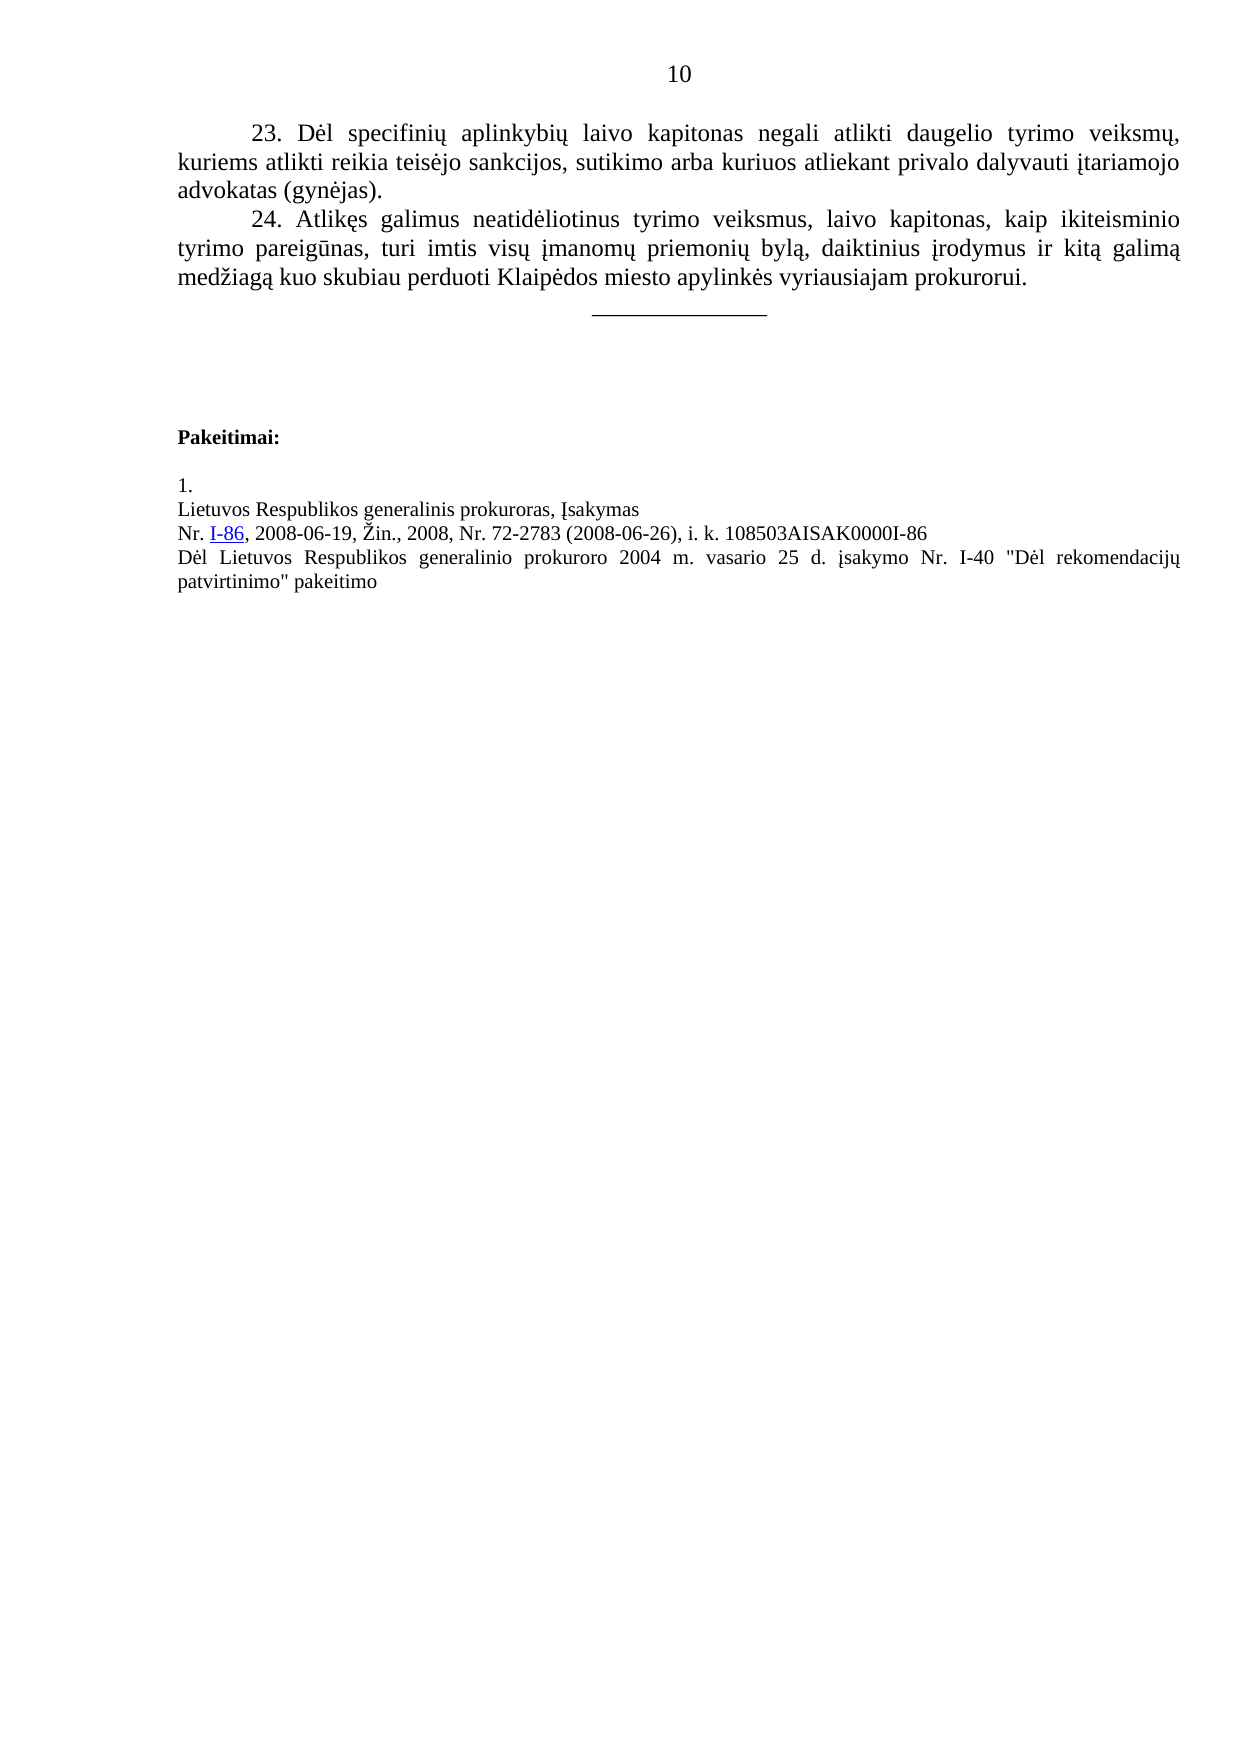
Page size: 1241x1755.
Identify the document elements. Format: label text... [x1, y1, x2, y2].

text Pakeitimai: [177, 425, 1181, 449]
text Lietuvos Respublikos generalinis prokuroras, Įsakymas [177, 497, 1181, 521]
text 23. Dėl specifinių aplinkybių laivo kapitonas negali atlikti daugelio tyrimo veiksmų, kuriems atlikti reikia teisėjo sankcijos, sutikimo arba kuriuos atliekant privalo dalyvauti įtariamojo advokatas (gynėjas). [177, 118, 1181, 204]
text Dėl Lietuvos Respublikos generalinio prokuroro 2004 m. vasario 25 d. įsakymo Nr. I-40 "Dėl rekomendacijų patvirtinimo" pakeitimo [177, 545, 1181, 593]
text 1. [177, 473, 1181, 497]
text 24. Atlikęs galimus neatidėliotinus tyrimo veiksmus, laivo kapitonas, kaip ikiteisminio tyrimo pareigūnas, turi imtis visų įmanomų priemonių bylą, daiktinius įrodymus ir kitą galimą medžiagą kuo skubiau perduoti Klaipėdos miesto apylinkės vyriausiajam prokurorui. [177, 204, 1181, 291]
text ______________ [177, 291, 1181, 319]
text Nr. I-86, 2008-06-19, Žin., 2008, Nr. 72-2783 (2008-06-26), i. k. 108503AISAK0000I-86 [177, 521, 1181, 545]
